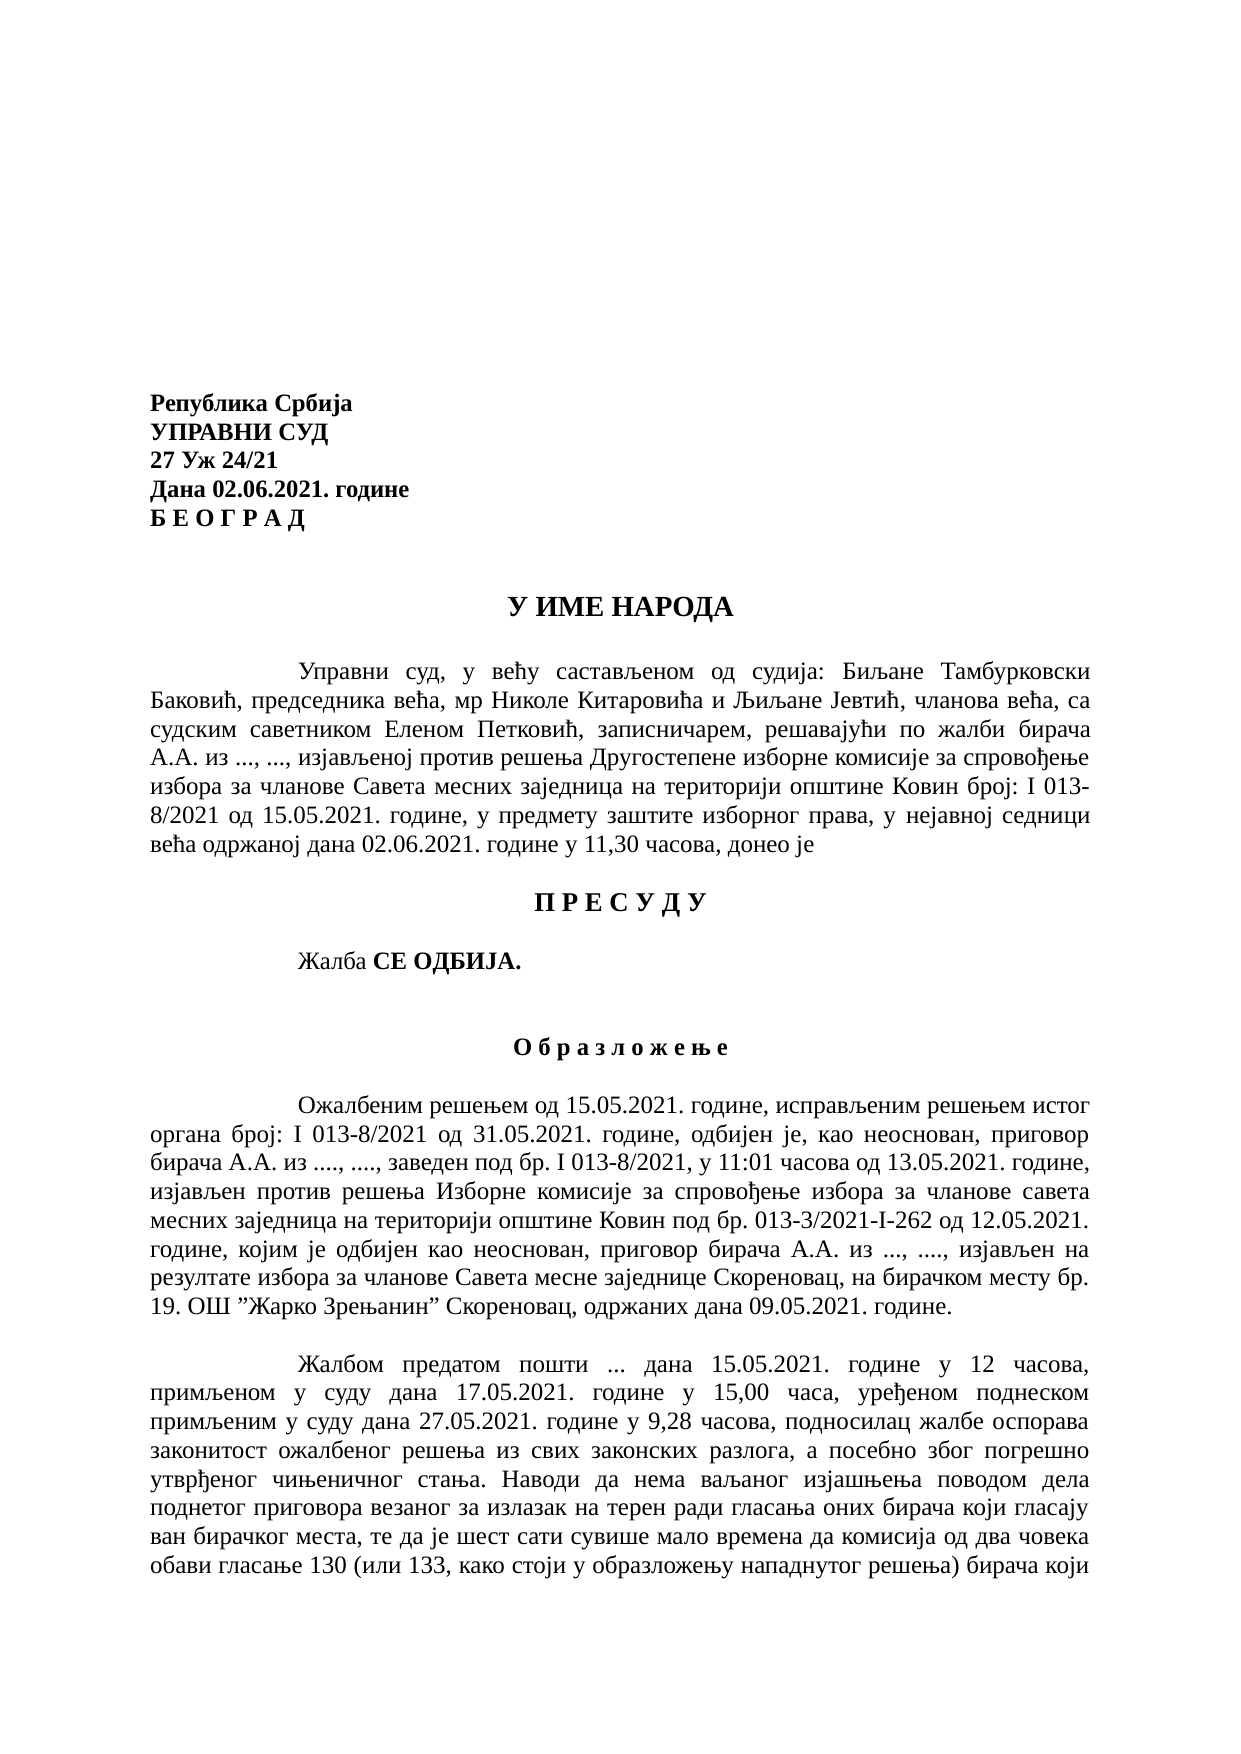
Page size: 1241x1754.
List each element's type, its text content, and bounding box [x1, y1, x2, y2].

text УПРАВНИ СУД [150, 417, 1091, 445]
text Жалбом предатом пошти ... дана 15.05.2021. године у 12 часова, примљеном у суду дана 17.05.2021. године у 15,00 часа, уређеном поднеском примљеним у суду дана 27.05.2021. године у 9,28 часова, подносилац жалбе оспорава законитост ожалбеног решења из свих законских разлога, а посебно због погрешно утврђеног чињеничног стања. Наводи да нема ваљаног изјашњења поводом дела поднетог приговора везаног за излазак на терен ради гласања оних бирача који гласају ван бирачког места, те да је шест сати сувише мало времена да комисија од два човека обави гласање 130 (или 133, како стоји у образложењу нападнутог решења) бирача који [150, 1349, 1091, 1579]
text У ИМЕ НАРОДА [150, 589, 1091, 623]
text П Р Е С У Д У [150, 886, 1091, 917]
text Република Србија [150, 388, 1091, 417]
text Дана 02.06.2021. године [150, 474, 1091, 503]
text Управни суд, у већу састављеном од судија: Биљане Тамбурковски Баковић, председника већа, мр Николе Китаровића и Љиљане Јевтић, чланова већа, са судским саветником Еленом Петковић, записничарем, решавајући по жалби бирача А.А. из ..., ..., изјављеној против решења Другостепене изборне комисије за спровођење избора за чланове Савета месних заједница на територији општине Ковин број: I 013-8/2021 од 15.05.2021. године, у предмету заштите изборног права, у нејавној седници већа одржаној дана 02.06.2021. године у 11,30 часова, донео је [150, 656, 1091, 857]
text Ожалбеним решењем од 15.05.2021. године, исправљеним решењем истог органа број: I 013-8/2021 од 31.05.2021. године, одбијен је, као неоснован, приговор бирача А.А. из ...., ...., заведен под бр. I 013-8/2021, у 11:01 часова од 13.05.2021. године, изјављен против решења Изборне комисије за спровођење избора за чланове савета месних заједница на територији општине Ковин под бр. 013-3/2021-I-262 од 12.05.2021. године, којим је одбијен као неоснован, приговор бирача А.А. из ..., ...., изјављен на резултате избора за чланове Савета месне заједнице Скореновац, на бирачком месту бр. 19. ОШ ”Жарко Зрењанин” Скореновац, одржаних дана 09.05.2021. године. [150, 1090, 1091, 1320]
text 27 Уж 24/21 [150, 445, 1091, 474]
text О б р а з л о ж е њ е [150, 1032, 1091, 1061]
text Б Е О Г Р А Д [150, 503, 1091, 532]
text Жалба СЕ ОДБИЈА. [150, 946, 1091, 975]
